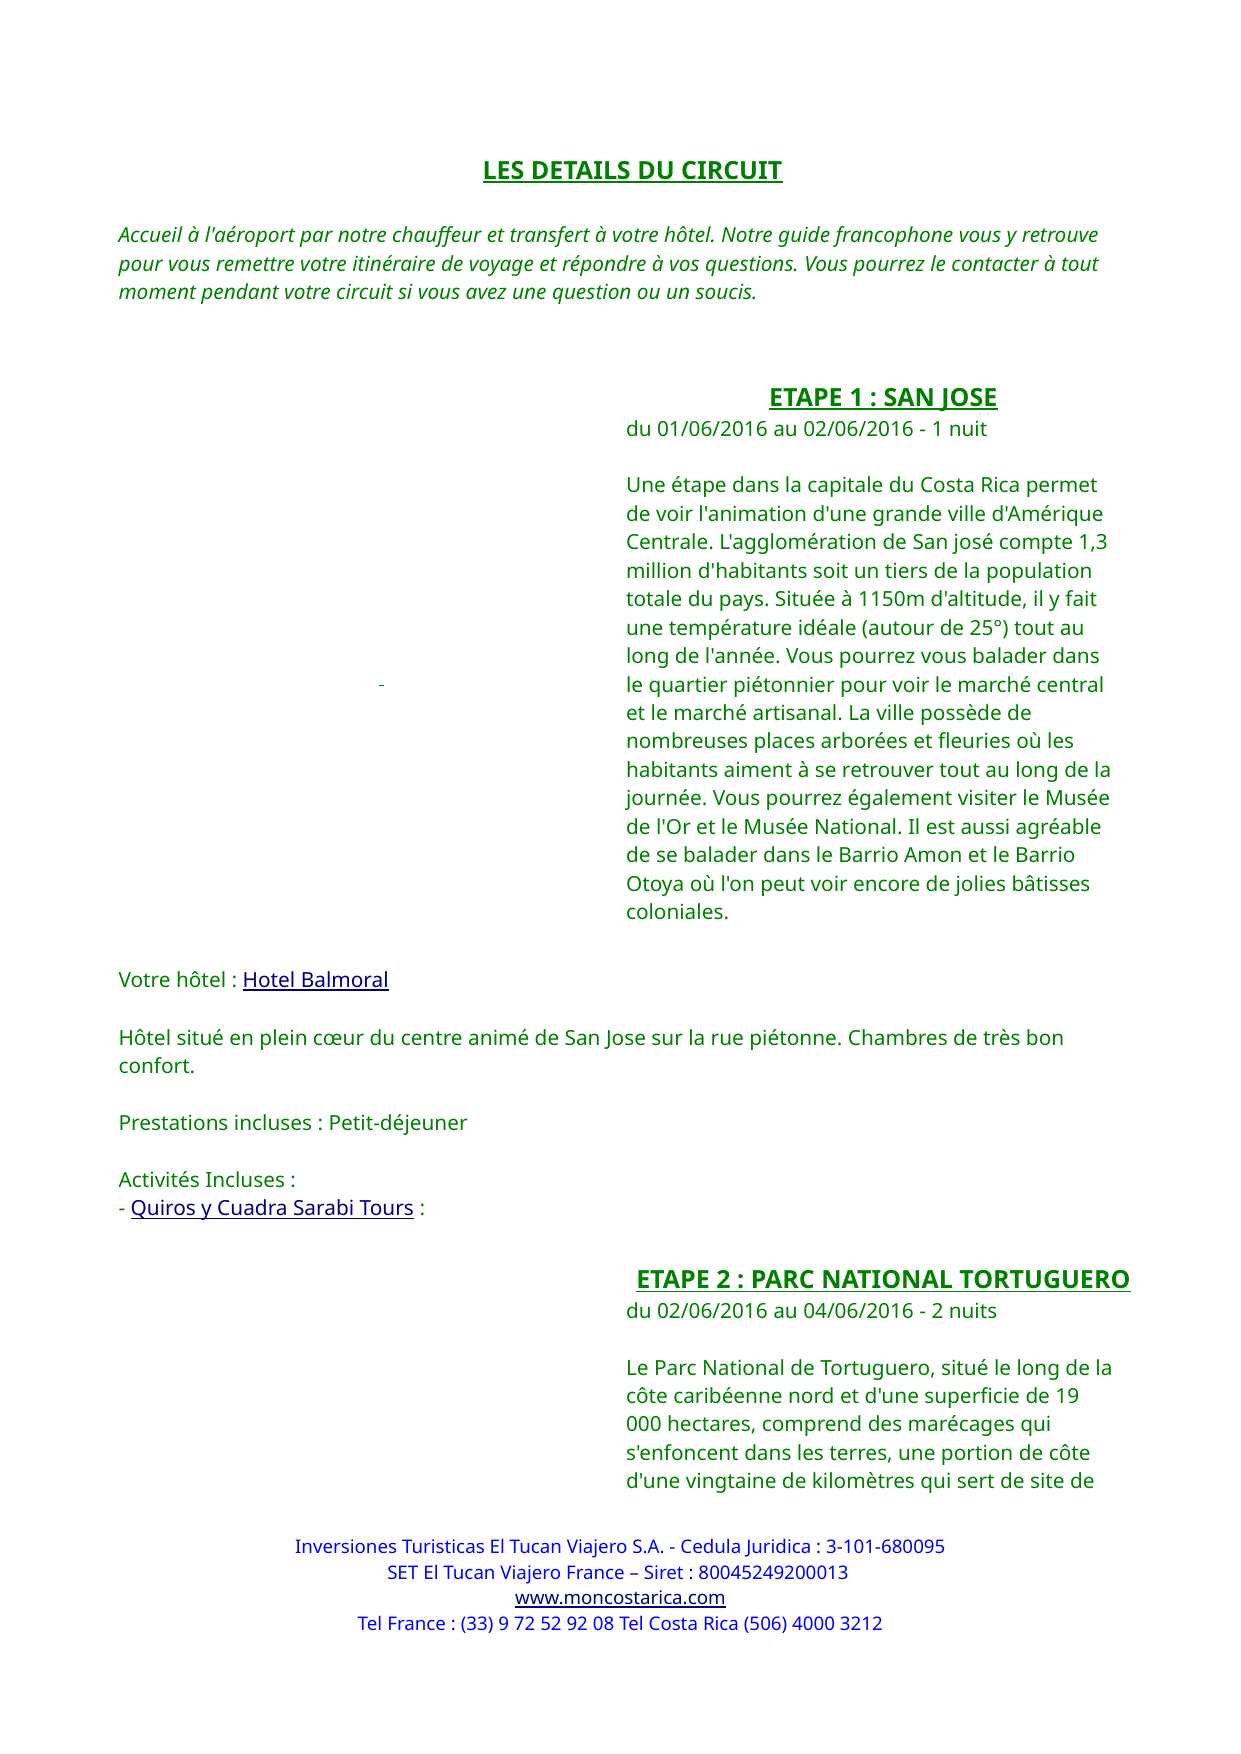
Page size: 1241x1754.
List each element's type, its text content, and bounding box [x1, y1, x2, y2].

text Prestations incluses : Petit-déjeuner [118, 1108, 1122, 1137]
table_header ETAPE 1 : SAN JOSE du 01/06/2016 au 02/06/2016 - 1 nuit Une étape dans la capitale du Costa Rica permet de voir l'animation d'une grande ville d'Amérique Centrale. L'agglomération de San josé compte 1,3 million d'habitants soit un tiers de la population totale du pays. Située à 1150m d'altitude, il y fait une température idéale (autour de 25°) tout au long de l'année. Vous pourrez vous balader dans le quartier piétonnier pour voir le marché central et le marché artisanal. La ville possède de nombreuses places arborées et fleuries où les habitants aiment à se retrouver tout au long de la journée. Vous pourrez également visiter le Musée de l'Or et le Musée National. Il est aussi agréable de se balader dans le Barrio Amon et le Barrio Otoya où l'on peut voir encore de jolies bâtisses coloniales. [620, 374, 1122, 931]
text Accueil à l'aéroport par notre chauffeur et transfert à votre hôtel. Notre guide francophone vous y retrouve pour vous remettre votre itinéraire de voyage et répondre à vos questions. Vous pourrez le contacter à tout moment pendant votre circuit si vous avez une question ou un soucis. [118, 221, 1146, 306]
table_header [118, 374, 620, 931]
table_header ETAPE 2 : PARC NATIONAL TORTUGUERO du 02/06/2016 au 04/06/2016 - 2 nuits Le Parc National de Tortuguero, situé le long de la côte caribéenne nord et d'une superficie de 19 000 hectares, comprend des marécages qui s'enfoncent dans les terres, une portion de côte d'une vingtaine de kilomètres qui sert de site de ponte aux tortues et une portion d'eaux territoriales. Le Parc est composé d'un labyrinthe de canaux qui permettent d'observer la faune et la flore depuis des petits bateaux à moteur. Le parc protège la reproduction des tortues vertes. Vous assisterez à la ponte des tortues vertes (Juin à Octobre) ou des tortues luth géantes (mi-février à juillet) ou assisterez à l'éclosion et le retour à la mer des bébés tortues. Vous pourrez admirer plus de 300 espèces d'oiseaux dont le fameux toucan, 57 espèces d'amphibiens, 111 espèces de reptiles et 60 espèces de mammifères dont les jaguars, tapirs, ocelots, crocodiles... Le village de Tortuguero est un village pittoresque qui s'étend entre la mer des caraibes et le canal principal. Tous les logdes de Tortuguero sont isolés entre canaux et forêt, on y accède uniquement en bateau depuis les ports de la Pavona ou Cano Banco ou depuis l'aéroport de Tortuguero. Ils proposent tous des formules tout inclus : transport depuis San José en bus puis bateau, repas, guide, logement et excursion. [620, 1256, 1122, 1501]
table_header [118, 1256, 620, 1501]
text LES DETAILS DU CIRCUIT [118, 152, 1146, 186]
text Votre hôtel : Hotel Balmoral [118, 965, 1122, 994]
text - Quiros y Cuadra Sarabi Tours : [118, 1193, 1122, 1222]
text Hôtel situé en plein cœur du centre animé de San Jose sur la rue piétonne. Chambres de très bon confort. [118, 1023, 1122, 1079]
text Activités Incluses : [118, 1165, 1122, 1193]
